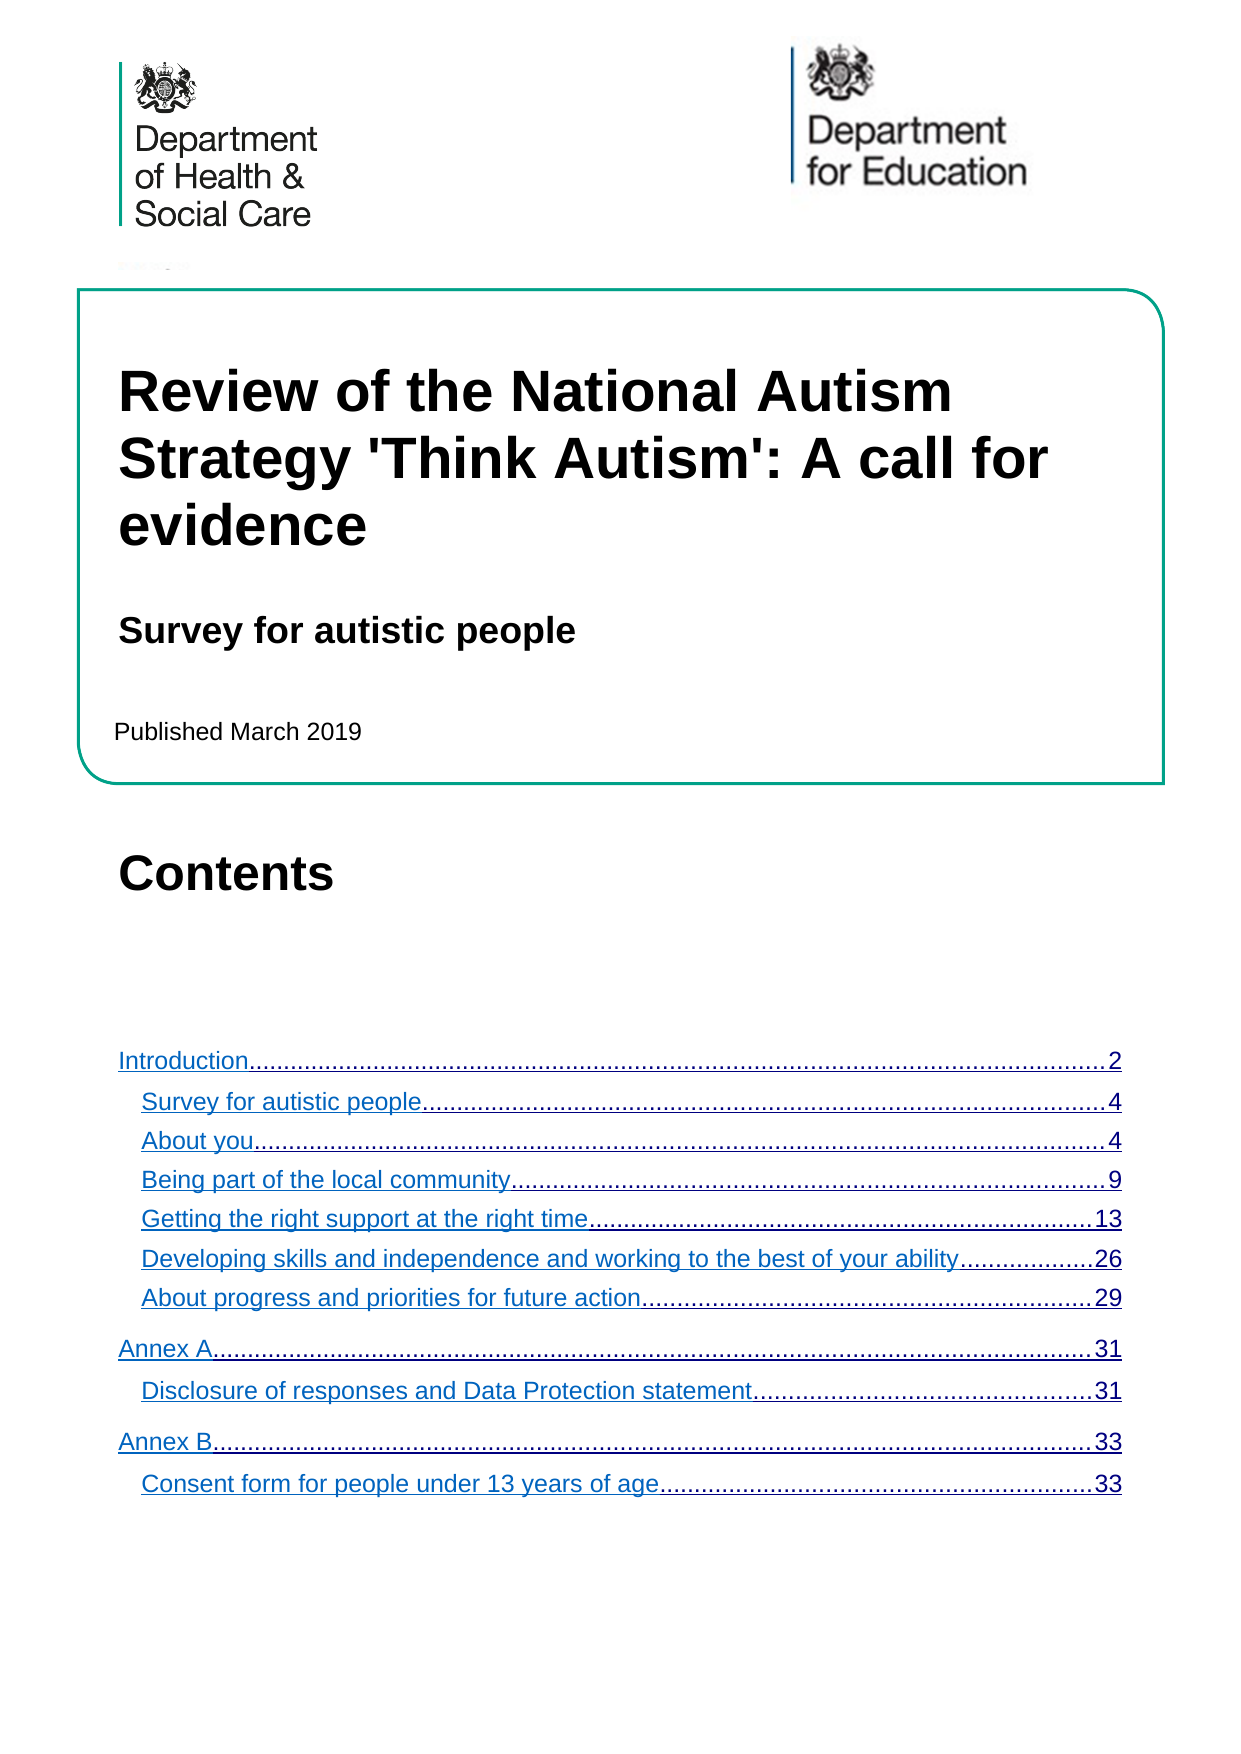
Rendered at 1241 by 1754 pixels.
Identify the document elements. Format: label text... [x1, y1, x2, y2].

subtitle [98, 709, 504, 756]
text Survey for autistic people 4 [141, 1087, 1122, 1112]
text About you 4 [141, 1126, 1122, 1151]
text About progress and priorities for future action 29 [141, 1283, 1122, 1308]
text Developing skills and independence and working to the best of your ability 26 [141, 1243, 1122, 1269]
text Consent form for people under 13 years of age 33 [141, 1468, 1122, 1494]
subtitle Survey for autistic people [118, 608, 1122, 651]
title Review of the National Autism Strategy 'Think Autism': A call for evidence [118, 357, 1122, 558]
text Disclosure of responses and Data Protection statement 31 [141, 1376, 1122, 1401]
text Published March 2019 [113, 717, 489, 746]
text Introduction 2 [118, 1046, 1122, 1071]
text Being part of the local community 9 [141, 1165, 1122, 1190]
text Annex A 31 [118, 1334, 1122, 1359]
subtitle Contents [118, 843, 1122, 901]
text Annex B 33 [118, 1427, 1122, 1452]
text Getting the right support at the right time 13 [141, 1204, 1122, 1229]
